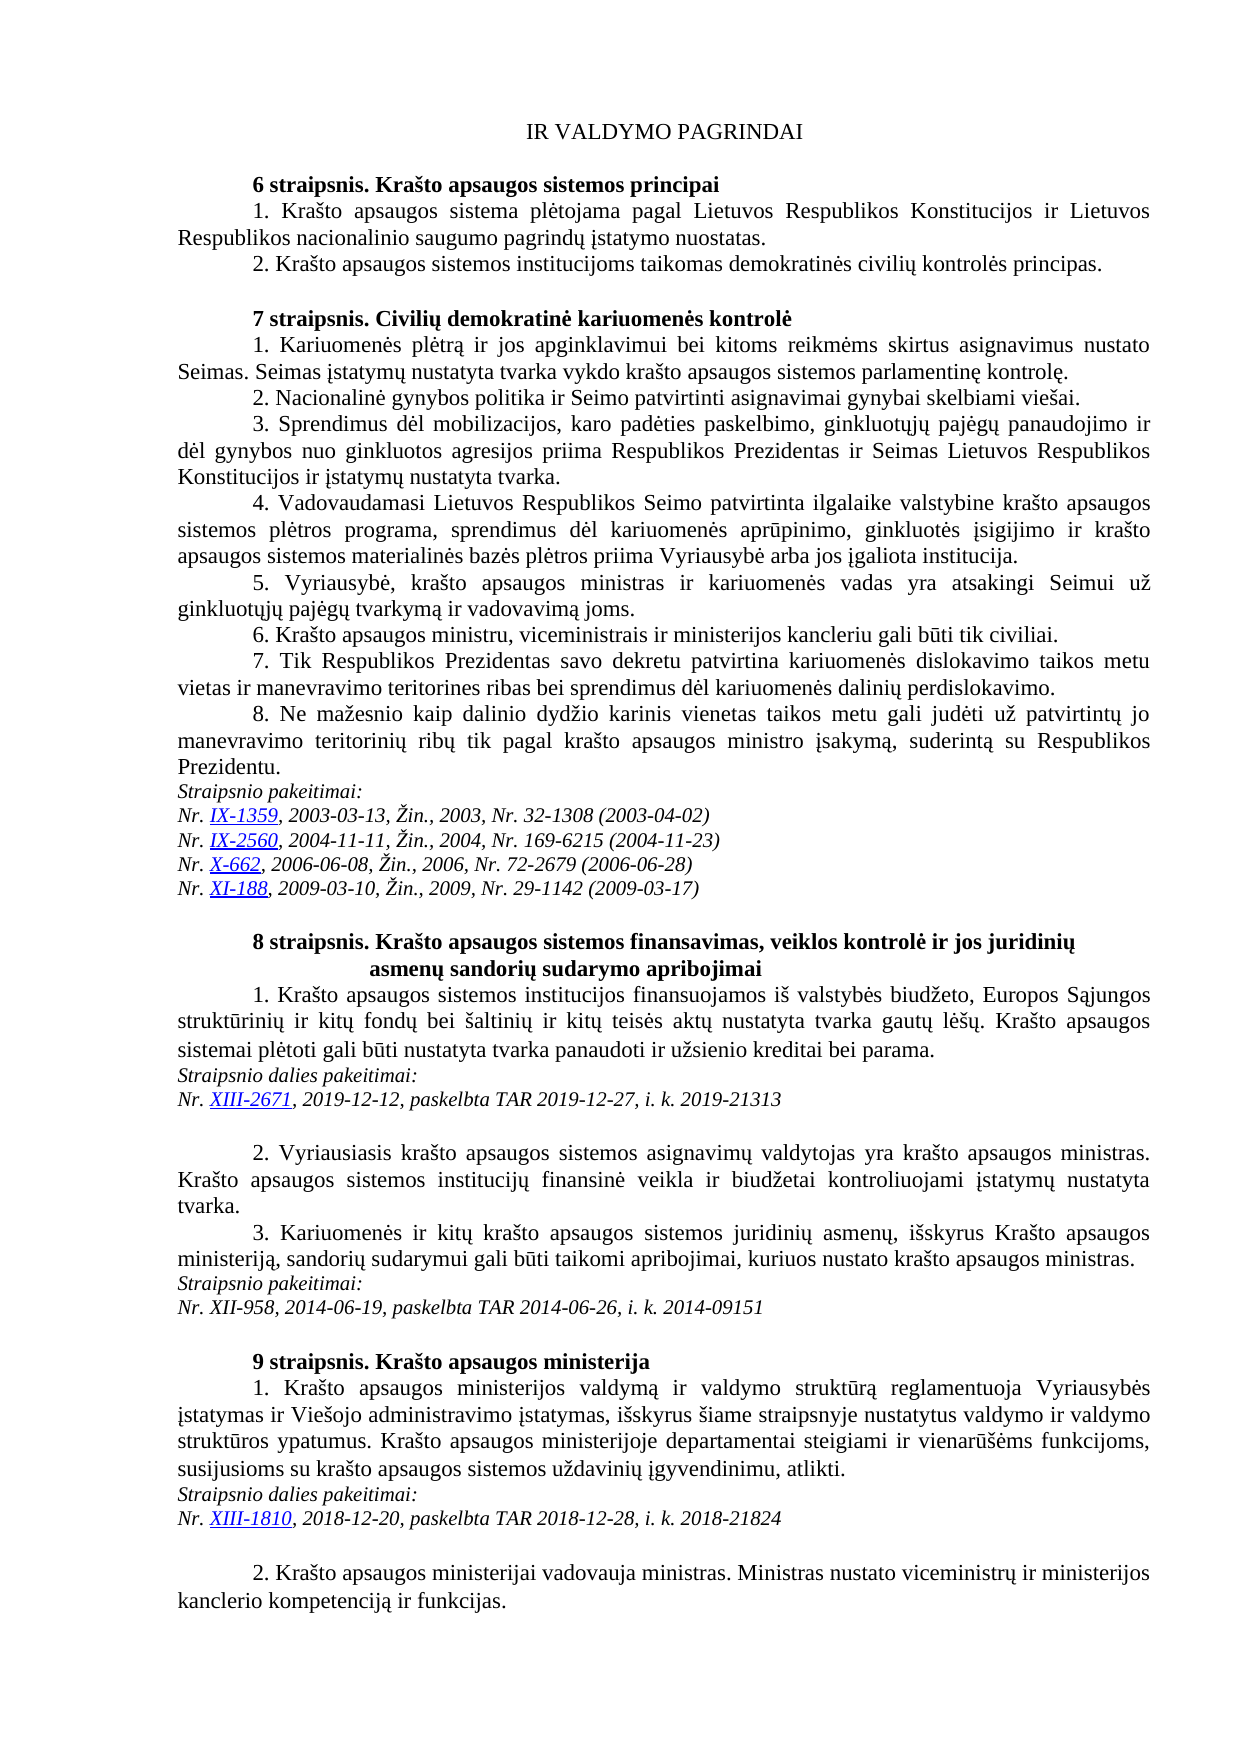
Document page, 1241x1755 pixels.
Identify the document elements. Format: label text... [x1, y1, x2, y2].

text 1. Krašto apsaugos sistemos institucijos finansuojamos iš valstybės biudžeto, Europos Sąjungos struktūrinių ir kitų fondų bei šaltinių ir kitų teisės aktų nustatyta tvarka gautų lėšų. Krašto apsaugos sistemai plėtoti gali būti nustatyta tvarka panaudoti ir užsienio kreditai bei parama. [177, 981, 1152, 1063]
text 9 straipsnis. Krašto apsaugos ministerija [177, 1348, 1152, 1374]
text Straipsnio dalies pakeitimai: [177, 1063, 1152, 1087]
text asmenų sandorių sudarymo apribojimai [369, 955, 1152, 981]
text 2. Krašto apsaugos sistemos institucijoms taikomas demokratinės civilių kontrolės principas. [177, 250, 1152, 276]
text 7. Tik Respublikos Prezidentas savo dekretu patvirtina kariuomenės dislokavimo taikos metu vietas ir manevravimo teritorines ribas bei sprendimus dėl kariuomenės dalinių perdislokavimo. [177, 648, 1152, 700]
text Straipsnio dalies pakeitimai: [177, 1482, 1152, 1506]
text 8 straipsnis. Krašto apsaugos sistemos finansavimas, veiklos kontrolė ir jos juridinių [252, 928, 1152, 955]
text 6 straipsnis. Krašto apsaugos sistemos principai [177, 171, 1152, 197]
text Nr. XI-188, 2009-03-10, Žin., 2009, Nr. 29-1142 (2009-03-17) [177, 876, 1152, 900]
text 3. Sprendimus dėl mobilizacijos, karo padėties paskelbimo, ginkluotųjų pajėgų panaudojimo ir dėl gynybos nuo ginkluotos agresijos priima Respublikos Prezidentas ir Seimas Lietuvos Respublikos Konstitucijos ir įstatymų nustatyta tvarka. [177, 410, 1152, 489]
text 3. Kariuomenės ir kitų krašto apsaugos sistemos juridinių asmenų, išskyrus Krašto apsaugos ministeriją, sandorių sudarymui gali būti taikomi apribojimai, kuriuos nustato krašto apsaugos ministras. [177, 1218, 1152, 1271]
text IR VALDYMO PAGRINDAI [177, 118, 1152, 144]
text 1. Krašto apsaugos sistema plėtojama pagal Lietuvos Respublikos Konstitucijos ir Lietuvos Respublikos nacionalinio saugumo pagrindų įstatymo nuostatas. [177, 197, 1152, 250]
text Nr. XIII-1810, 2018-12-20, paskelbta TAR 2018-12-28, i. k. 2018-21824 [177, 1506, 1152, 1530]
text 7 straipsnis. Civilių demokratinė kariuomenės kontrolė [177, 305, 1152, 331]
text 8. Ne mažesnio kaip dalinio dydžio karinis vienetas taikos metu gali judėti už patvirtintų jo manevravimo teritorinių ribų tik pagal krašto apsaugos ministro įsakymą, suderintą su Respublikos Prezidentu. [177, 700, 1152, 779]
text Nr. IX-1359, 2003-03-13, Žin., 2003, Nr. 32-1308 (2003-04-02) [177, 803, 1152, 827]
text 4. Vadovaudamasi Lietuvos Respublikos Seimo patvirtinta ilgalaike valstybine krašto apsaugos sistemos plėtros programa, sprendimus dėl kariuomenės aprūpinimo, ginkluotės įsigijimo ir krašto apsaugos sistemos materialinės bazės plėtros priima Vyriausybė arba jos įgaliota institucija. [177, 489, 1152, 568]
text Nr. XII-958, 2014-06-19, paskelbta TAR 2014-06-26, i. k. 2014-09151 [177, 1295, 1152, 1319]
text Straipsnio pakeitimai: [177, 779, 1152, 803]
text 2. Nacionalinė gynybos politika ir Seimo patvirtinti asignavimai gynybai skelbiami viešai. [177, 384, 1152, 410]
text 5. Vyriausybė, krašto apsaugos ministras ir kariuomenės vadas yra atsakingi Seimui už ginkluotųjų pajėgų tvarkymą ir vadovavimą joms. [177, 568, 1152, 621]
text Nr. X-662, 2006-06-08, Žin., 2006, Nr. 72-2679 (2006-06-28) [177, 852, 1152, 876]
text Straipsnio pakeitimai: [177, 1271, 1152, 1295]
text Nr. XIII-2671, 2019-12-12, paskelbta TAR 2019-12-27, i. k. 2019-21313 [177, 1087, 1152, 1111]
text 1. Krašto apsaugos ministerijos valdymą ir valdymo struktūrą reglamentuoja Vyriausybės įstatymas ir Viešojo administravimo įstatymas, išskyrus šiame straipsnyje nustatytus valdymo ir valdymo struktūros ypatumus. Krašto apsaugos ministerijoje departamentai steigiami ir vienarūšėms funkcijoms, susijusioms su krašto apsaugos sistemos uždavinių įgyvendinimu, atlikti. [177, 1374, 1152, 1482]
text 1. Kariuomenės plėtrą ir jos apginklavimui bei kitoms reikmėms skirtus asignavimus nustato Seimas. Seimas įstatymų nustatyta tvarka vykdo krašto apsaugos sistemos parlamentinę kontrolę. [177, 331, 1152, 384]
text 6. Krašto apsaugos ministru, viceministrais ir ministerijos kancleriu gali būti tik civiliai. [177, 621, 1152, 648]
text Nr. IX-2560, 2004-11-11, Žin., 2004, Nr. 169-6215 (2004-11-23) [177, 827, 1152, 852]
text 2. Krašto apsaugos ministerijai vadovauja ministras. Ministras nustato viceministrų ir ministerijos kanclerio kompetenciją ir funkcijas. [177, 1559, 1152, 1614]
text 2. Vyriausiasis krašto apsaugos sistemos asignavimų valdytojas yra krašto apsaugos ministras. Krašto apsaugos sistemos institucijų finansinė veikla ir biudžetai kontroliuojami įstatymų nustatyta tvarka. [177, 1139, 1152, 1218]
